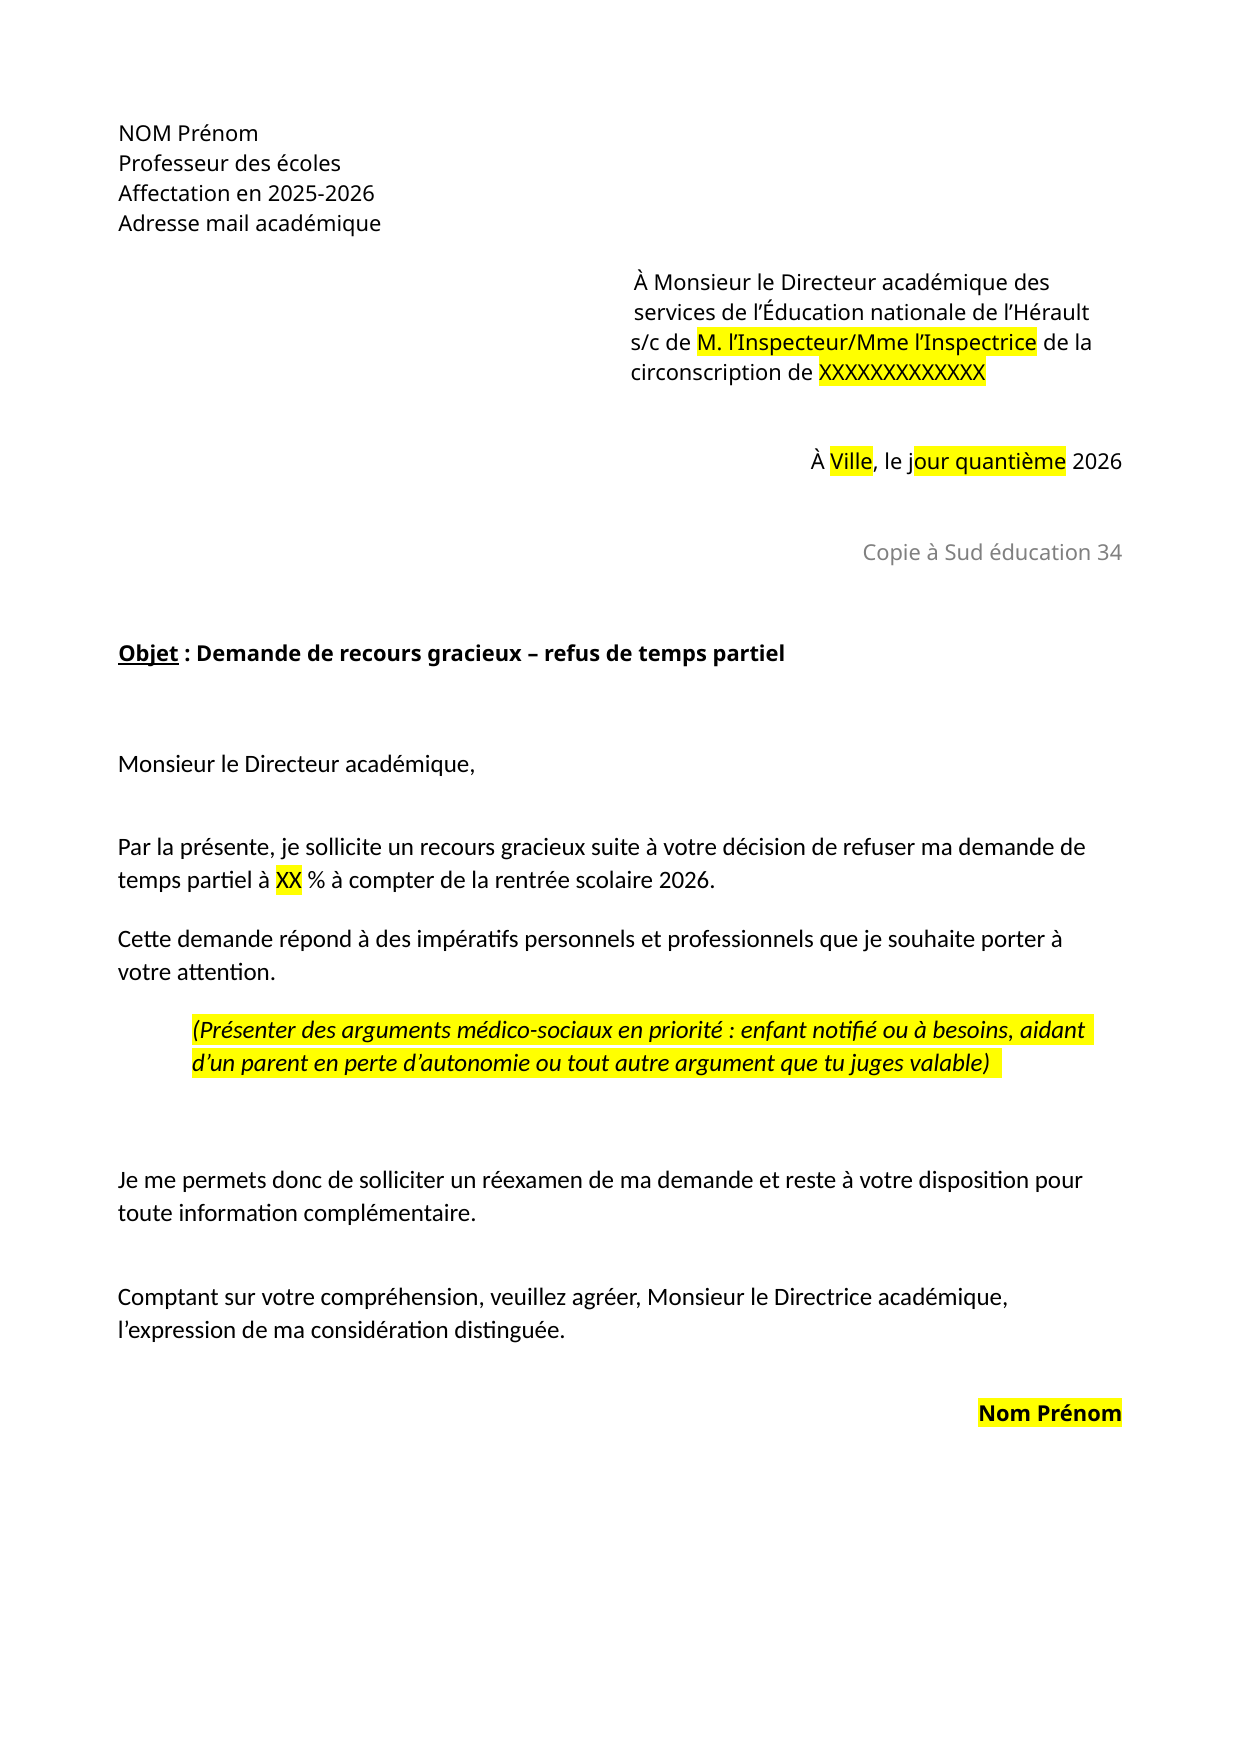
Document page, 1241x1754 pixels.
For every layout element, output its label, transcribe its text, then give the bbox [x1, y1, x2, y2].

text Copie à Sud éducation 34 [203, 536, 1122, 566]
text Comptant sur votre compréhension, veuillez agréer, Monsieur le Directrice académique, l’expression de ma considération distinguée. [118, 1281, 1108, 1345]
text Je me permets donc de solliciter un réexamen de ma demande et reste à votre disposition pour toute information complémentaire. [118, 1164, 1108, 1228]
text Par la présente, je sollicite un recours gracieux suite à votre décision de refuser ma demande de temps partiel à XX % à compter de la rentrée scolaire 2026. [118, 831, 1108, 895]
text Objet : Demande de recours gracieux – refus de temps partiel [118, 638, 1122, 668]
text Nom Prénom [118, 1398, 1122, 1427]
text (Présenter des arguments médico-sociaux en priorité : enfant notifié ou à besoins, aidant d’un parent en perte d’autonomie ou tout autre argument que tu juges valable) [192, 1014, 1122, 1078]
text s/c de M. l’Inspecteur/Mme l’Inspectrice de la circonscription de XXXXXXXXXXXXX [630, 327, 1124, 386]
text À Monsieur le Directeur académique des services de l’Éducation nationale de l’Hérault [634, 267, 1124, 327]
text Affectation en 2025-2026 [118, 178, 1122, 207]
text NOM Prénom [118, 118, 1122, 148]
text À Ville, le jour quantième 2026 [118, 446, 1122, 476]
text Monsieur le Directeur académique, [118, 748, 1108, 778]
text Professeur des écoles [118, 148, 1122, 178]
text Adresse mail académique [118, 207, 1122, 237]
text Cette demande répond à des impératifs personnels et professionnels que je souhaite porter à votre attention. [118, 923, 1108, 987]
